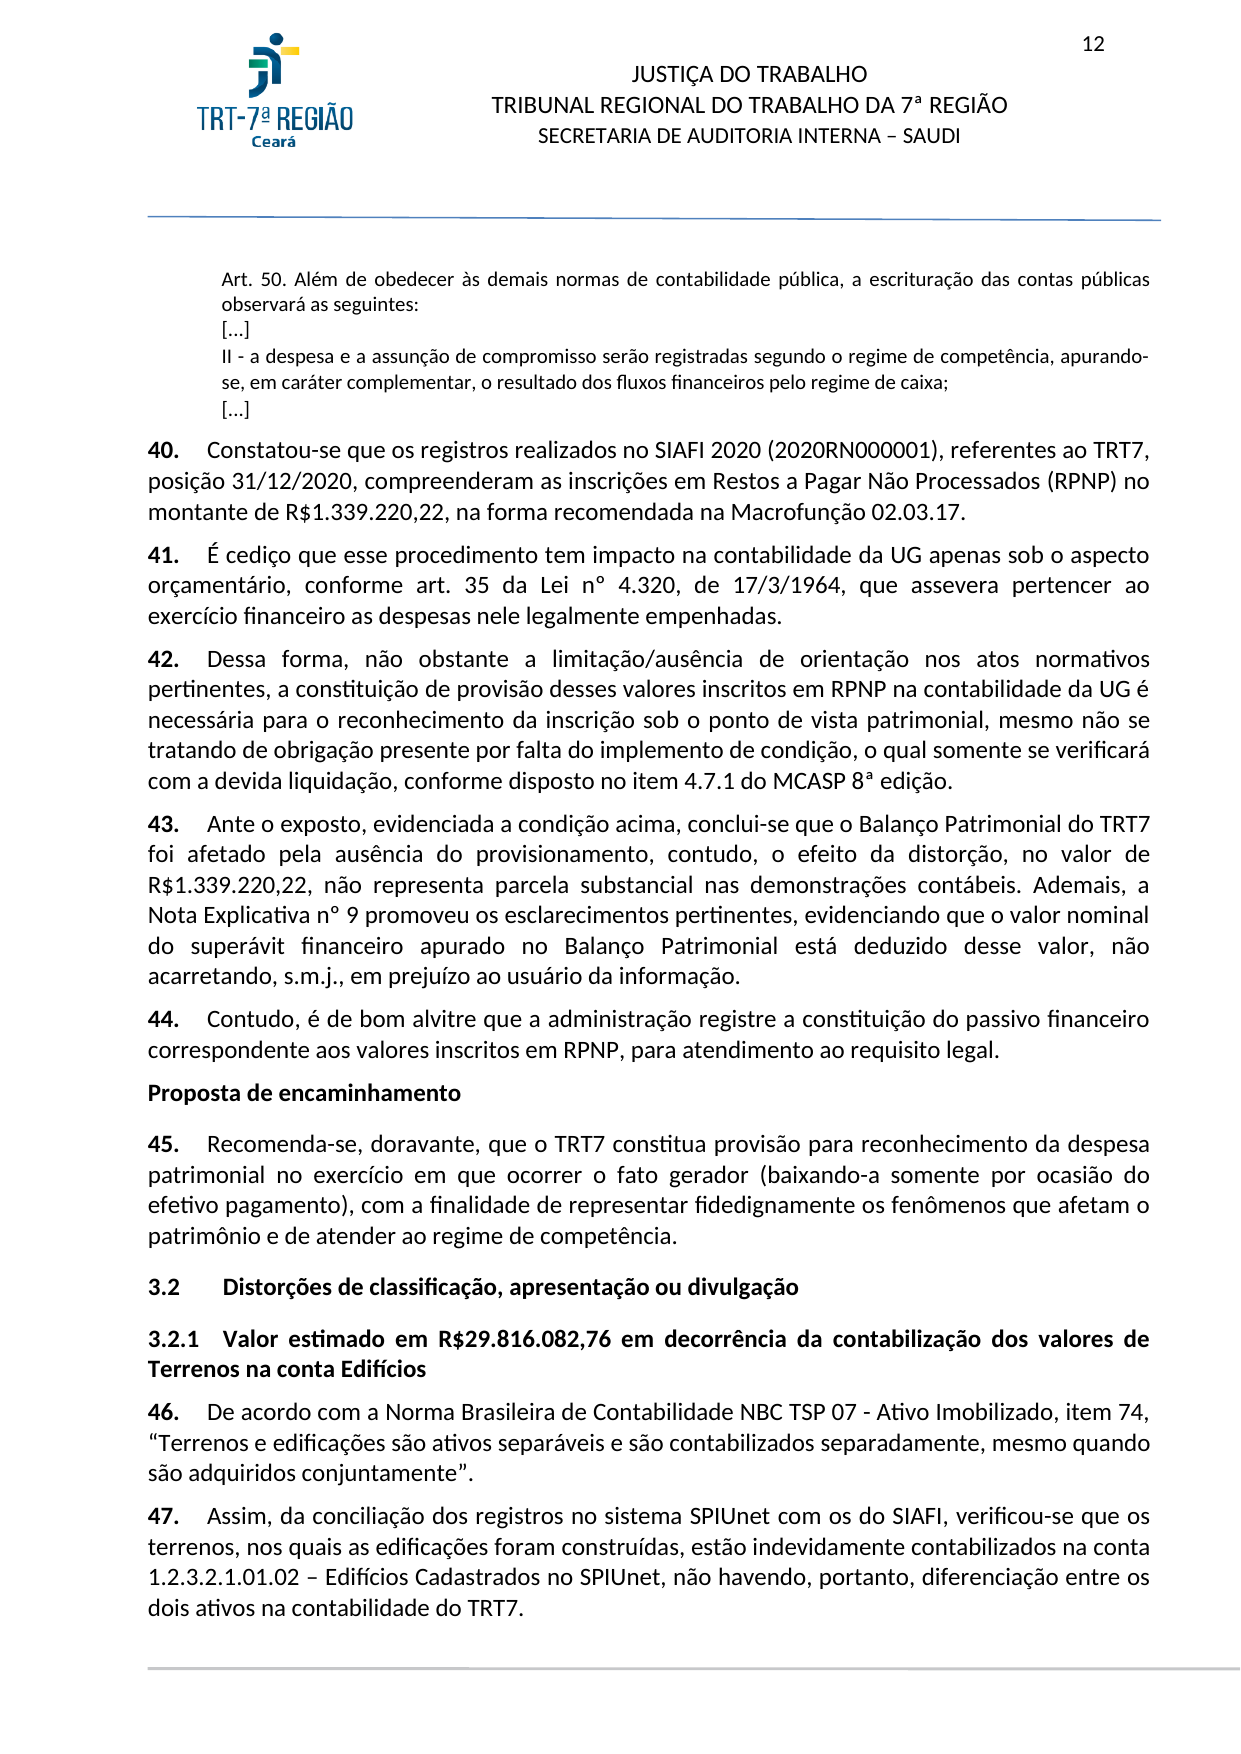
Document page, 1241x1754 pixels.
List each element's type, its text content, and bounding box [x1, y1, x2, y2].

list Assim, da conciliação dos registros no sistema SPIUnet com os do SIAFI, verificou-se que os terrenos, nos quais as edificações foram construídas, estão indevidamente contabilizados na conta 1.2.3.2.1.01.02 – Edifícios Cadastrados no SPIUnet, não havendo, portanto, diferenciação entre os dois ativos na contabilidade do TRT7. [148, 1500, 1152, 1622]
text 3.2 Distorções de classificação, apresentação ou divulgação [148, 1271, 1152, 1302]
list Dessa forma, não obstante a limitação/ausência de orientação nos atos normativos pertinentes, a constituição de provisão desses valores inscritos em RPNP na contabilidade da UG é necessária para o reconhecimento da inscrição sob o ponto de vista patrimonial, mesmo não se tratando de obrigação presente por falta do implemento de condição, o qual somente se verificará com a devida liquidação, conforme disposto no item 4.7.1 do MCASP 8ª edição. [148, 643, 1152, 795]
text [...] [221, 317, 1152, 342]
list É cediço que esse procedimento tem impacto na contabilidade da UG apenas sob o aspecto orçamentário, conforme art. 35 da Lei nº 4.320, de 17/3/1964, que assevera pertencer ao exercício financeiro as despesas nele legalmente empenhadas. [148, 539, 1152, 630]
list Recomenda-se, doravante, que o TRT7 constitua provisão para reconhecimento da despesa patrimonial no exercício em que ocorrer o fato gerador (baixando-a somente por ocasião do efetivo pagamento), com a finalidade de representar fidedignamente os fenômenos que afetam o patrimônio e de atender ao regime de competência. [148, 1128, 1152, 1251]
list Ante o exposto, evidenciada a condição acima, conclui-se que o Balanço Patrimonial do TRT7 foi afetado pela ausência do provisionamento, contudo, o efeito da distorção, no valor de R$1.339.220,22, não representa parcela substancial nas demonstrações contábeis. Ademais, a Nota Explicativa nº 9 promoveu os esclarecimentos pertinentes, evidenciando que o valor nominal do superávit financeiro apurado no Balanço Patrimonial está deduzido desse valor, não acarretando, s.m.j., em prejuízo ao usuário da informação. [148, 808, 1152, 991]
list De acordo com a Norma Brasileira de Contabilidade NBC TSP 07 - Ativo Imobilizado, item 74, “Terrenos e edificações são ativos separáveis e são contabilizados separadamente, mesmo quando são adquiridos conjuntamente”. [148, 1396, 1152, 1488]
text Art. 50. Além de obedecer às demais normas de contabilidade pública, a escrituração das contas públicas observará as seguintes: [221, 266, 1152, 317]
list Constatou-se que os registros realizados no SIAFI 2020 (2020RN000001), referentes ao TRT7, posição 31/12/2020, compreenderam as inscrições em Restos a Pagar Não Processados (RPNP) no montante de R$1.339.220,22, na forma recomendada na Macrofunção 02.03.17. [148, 435, 1152, 526]
text 3.2.1 Valor estimado em R$29.816.082,76 em decorrência da contabilização dos valores de Terrenos na conta Edifícios [148, 1323, 1152, 1384]
picture [181, 30, 363, 154]
text Proposta de encaminhamento [148, 1077, 1152, 1108]
text [...] [221, 396, 1152, 421]
text II - a despesa e a assunção de compromisso serão registradas segundo o regime de competência, apurando-se, em caráter complementar, o resultado dos fluxos financeiros pelo regime de caixa; [221, 343, 1152, 395]
list Contudo, é de bom alvitre que a administração registre a constituição do passivo financeiro correspondente aos valores inscritos em RPNP, para atendimento ao requisito legal. [148, 1003, 1152, 1064]
